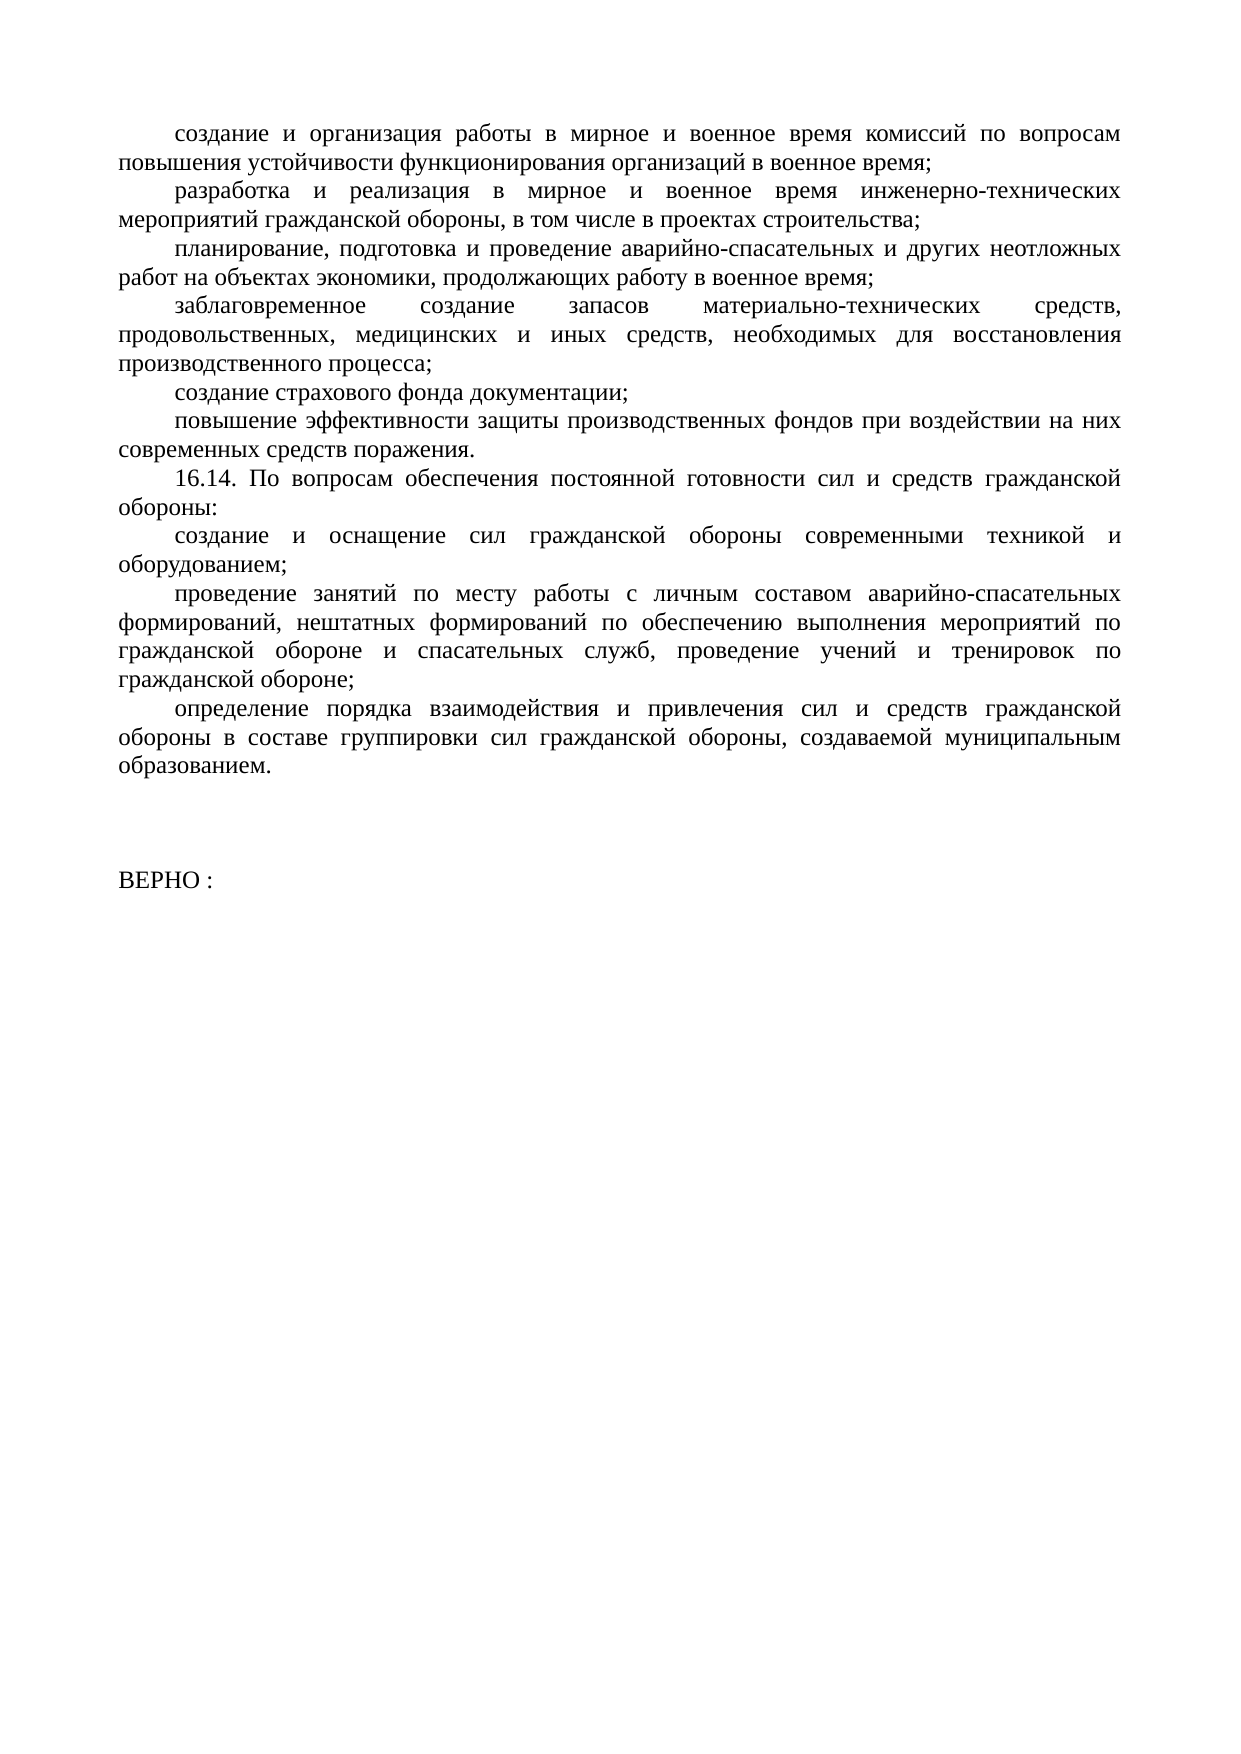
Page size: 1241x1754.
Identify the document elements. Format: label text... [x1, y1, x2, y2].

text определение порядка взаимодействия и привлечения сил и средств гражданской обороны в составе группировки сил гражданской обороны, создаваемой муниципальным образованием. [118, 693, 1122, 779]
text заблаговременное создание запасов материально-технических средств, продовольственных, медицинских и иных средств, необходимых для восстановления производственного процесса; [118, 291, 1122, 377]
text создание и организация работы в мирное и военное время комиссий по вопросам повышения устойчивости функционирования организаций в военное время; [118, 118, 1122, 176]
text 16.14. По вопросам обеспечения постоянной готовности сил и средств гражданской обороны: [118, 463, 1122, 521]
text разработка и реализация в мирное и военное время инженерно-технических мероприятий гражданской обороны, в том числе в проектах строительства; [118, 176, 1122, 233]
text создание страхового фонда документации; [118, 377, 1122, 406]
text планирование, подготовка и проведение аварийно-спасательных и других неотложных работ на объектах экономики, продолжающих работу в военное время; [118, 233, 1122, 291]
text ВЕРНО : [118, 866, 1122, 894]
text проведение занятий по месту работы с личным составом аварийно-спасательных формирований, нештатных формирований по обеспечению выполнения мероприятий по гражданской обороне и спасательных служб, проведение учений и тренировок по гражданской обороне; [118, 578, 1122, 693]
text создание и оснащение сил гражданской обороны современными техникой и оборудованием; [118, 521, 1122, 578]
text повышение эффективности защиты производственных фондов при воздействии на них современных средств поражения. [118, 406, 1122, 463]
